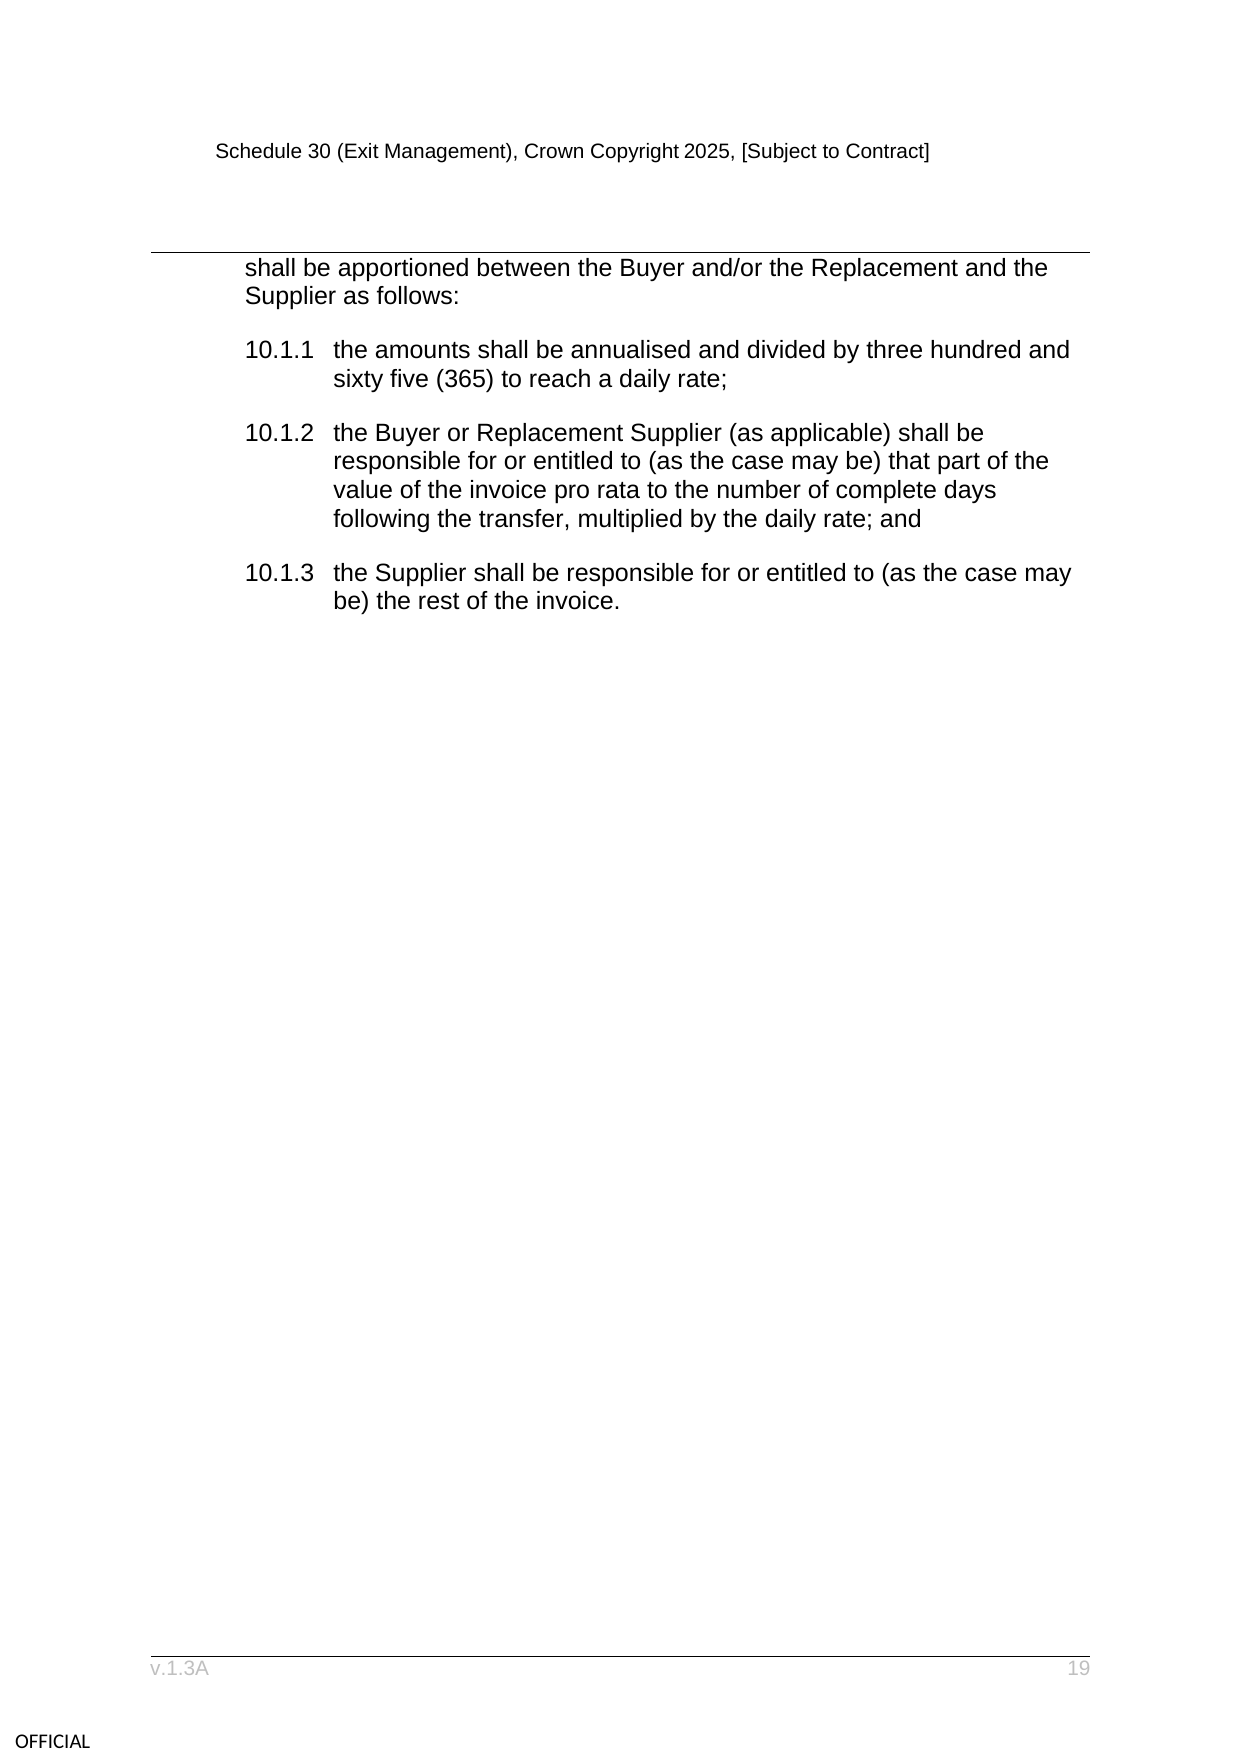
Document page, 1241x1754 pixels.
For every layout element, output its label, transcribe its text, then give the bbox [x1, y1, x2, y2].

list the amounts shall be annualised and divided by three hundred and sixty five (365) to reach a daily rate; [244, 335, 1090, 392]
list the Buyer or Replacement Supplier (as applicable) shall be responsible for or entitled to (as the case may be) that part of the value of the invoice pro rata to the number of complete days following the transfer, multiplied by the daily rate; and [244, 417, 1090, 532]
list the Supplier shall be responsible for or entitled to (as the case may be) the rest of the invoice. [244, 557, 1090, 615]
list shall be apportioned between the Buyer and/or the Replacement and the Supplier as follows: [187, 252, 1090, 310]
